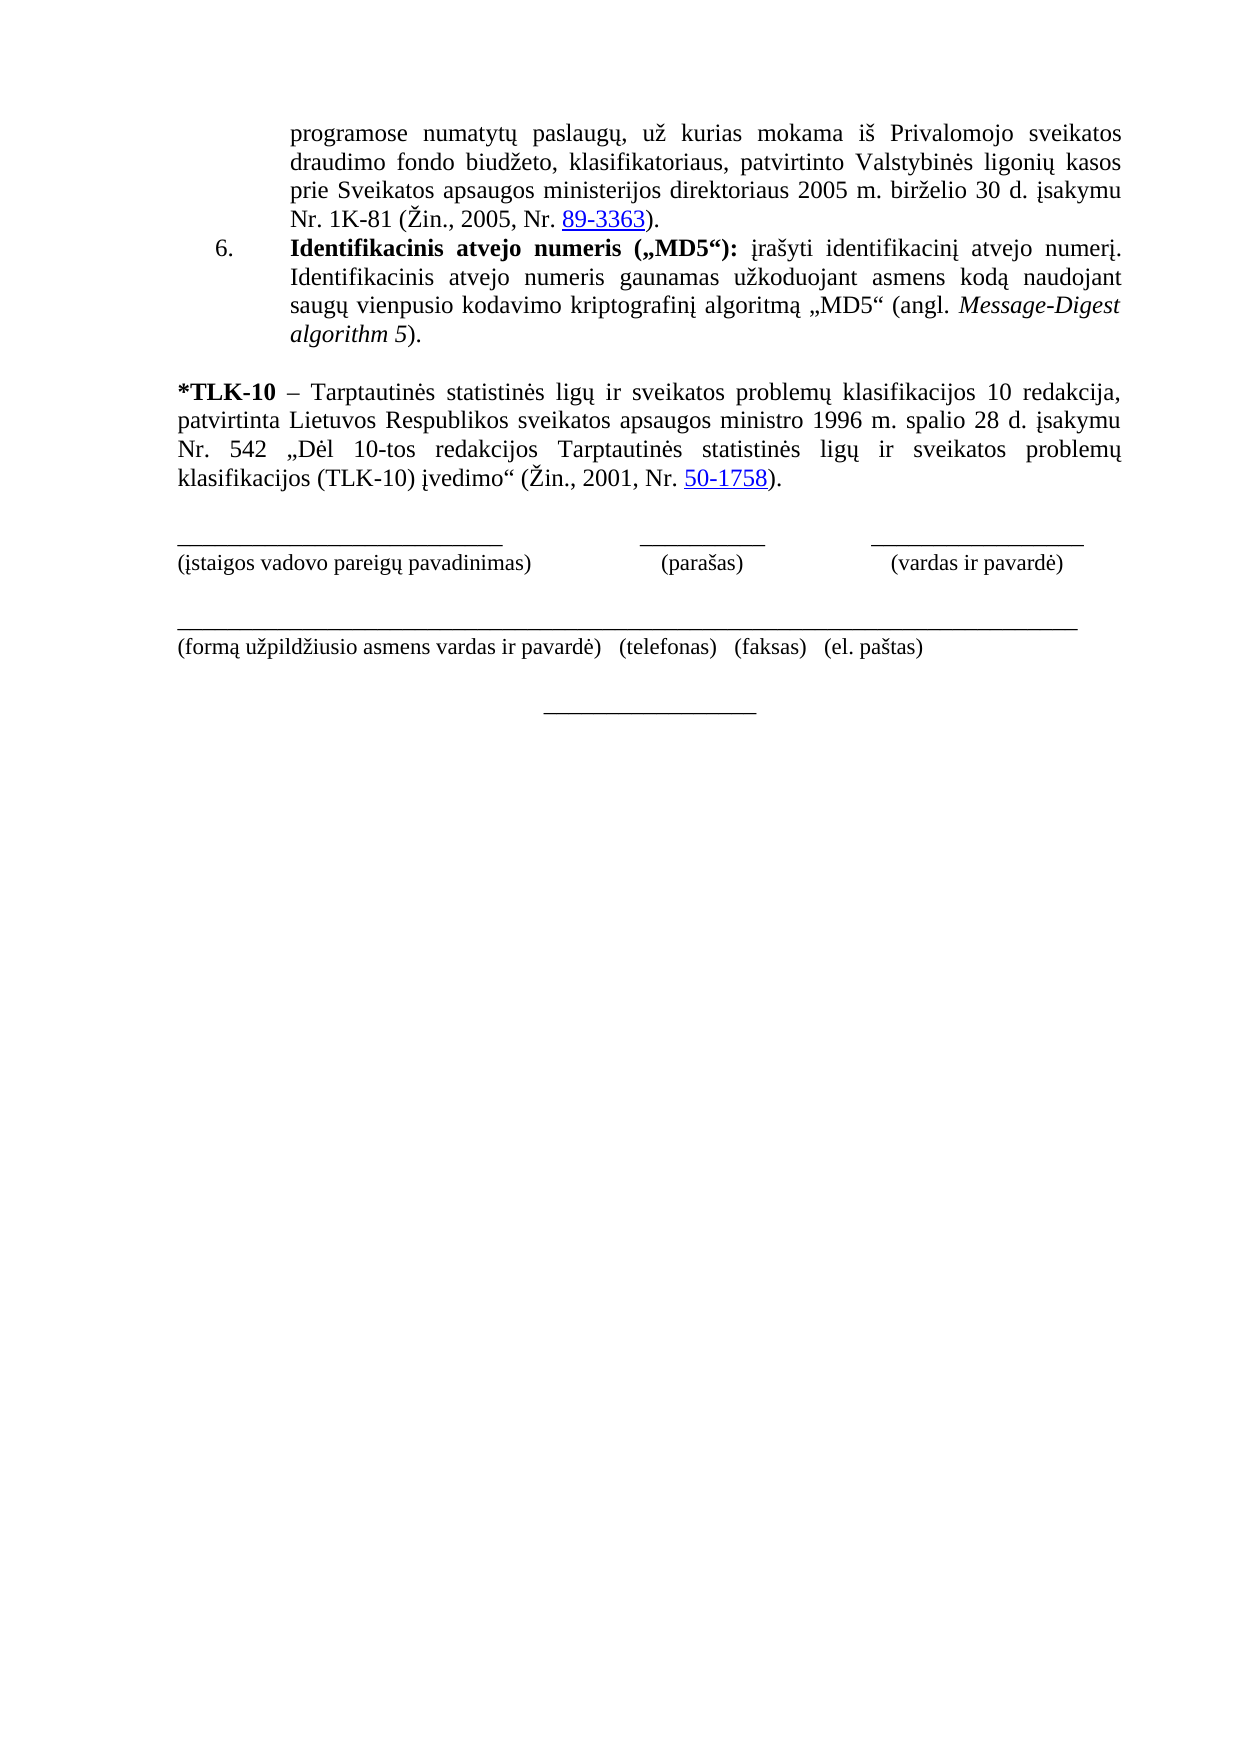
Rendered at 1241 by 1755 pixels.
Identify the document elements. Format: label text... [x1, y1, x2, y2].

text (formą užpildžiusio asmens vardas ir pavardė) (telefonas) (faksas) (el. paštas) [177, 633, 1122, 659]
text _________________ [177, 688, 1122, 717]
text *TLK-10 – Tarptautinės statistinės ligų ir sveikatos problemų klasifikacijos 10 redakcija, patvirtinta Lietuvos Respublikos sveikatos apsaugos ministro 1996 m. spalio 28 d. įsakymu Nr. 542 „Dėl 10-tos redakcijos Tarptautinės statistinės ligų ir sveikatos problemų klasifikacijos (TLK-10) įvedimo“ (Žin., 2001, Nr. 50-1758). [177, 377, 1122, 492]
text programose numatytų paslaugų, už kurias mokama iš Privalomojo sveikatos draudimo fondo biudžeto, klasifikatoriaus, patvirtinto Valstybinės ligonių kasos prie Sveikatos apsaugos ministerijos direktoriaus 2005 m. birželio 30 d. įsakymu Nr. 1K-81 (Žin., 2005, Nr. 89-3363). [215, 118, 1122, 233]
text __________________________ __________ _________________ [177, 521, 1122, 549]
text 6. Identifikacinis atvejo numeris („MD5“): įrašyti identifikacinį atvejo numerį. Identifikacinis atvejo numeris gaunamas užkoduojant asmens kodą naudojant saugų vienpusio kodavimo kriptografinį algoritmą „MD5“ (angl. Message-Digest algorithm 5). [215, 233, 1122, 348]
text ________________________________________________________________________ [177, 604, 1122, 633]
text (įstaigos vadovo pareigų pavadinimas) (parašas) (vardas ir pavardė) [177, 549, 1122, 576]
